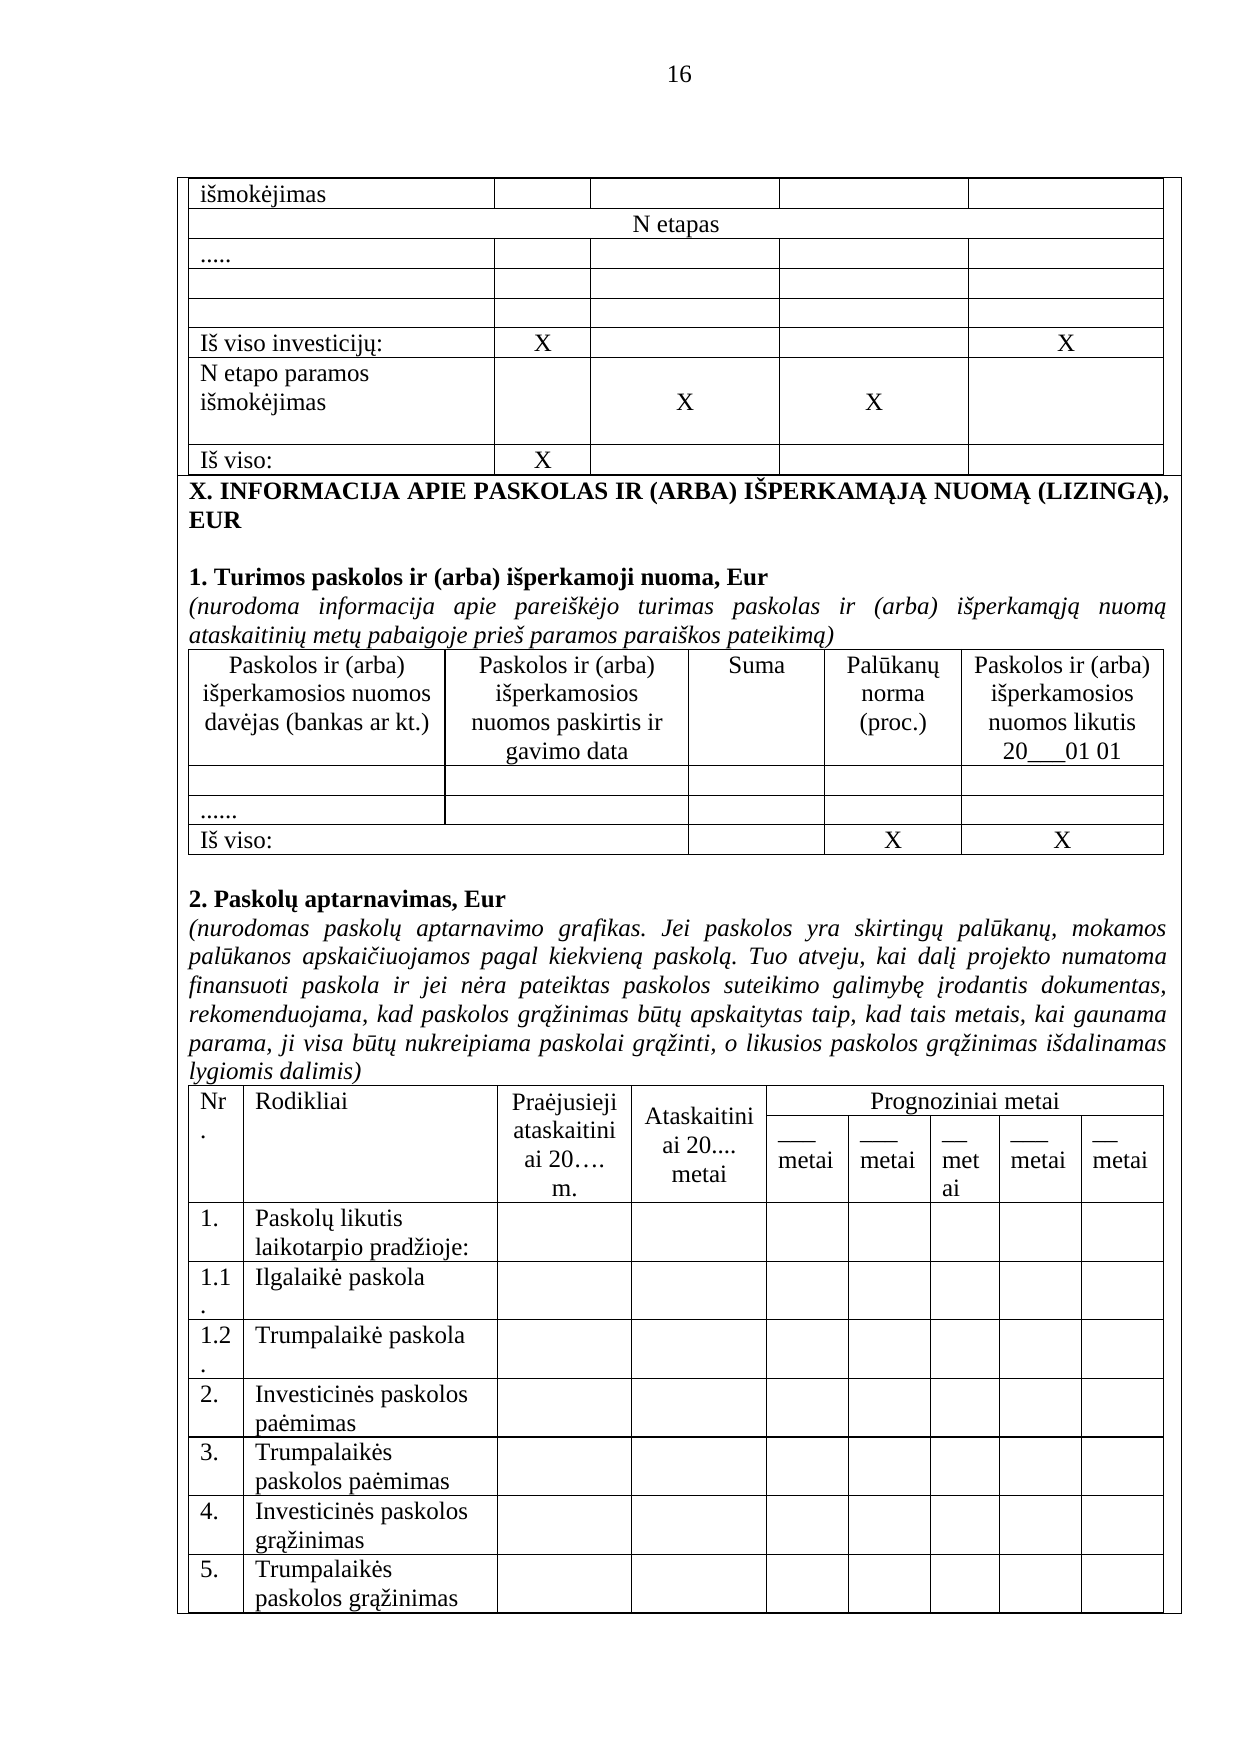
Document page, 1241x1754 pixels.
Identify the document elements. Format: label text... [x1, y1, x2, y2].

table_cell X [825, 825, 961, 854]
table_cell [189, 269, 494, 297]
table_cell [632, 1555, 766, 1612]
table_header Paskolos ir (arba) išperkamosios nuomos likutis 20___01 01 [962, 650, 1163, 765]
table_cell X [962, 825, 1163, 854]
table_cell [1000, 1438, 1081, 1495]
table_cell [446, 766, 688, 794]
table_cell Trumpalaikės paskolos grąžinimas [244, 1555, 497, 1612]
table_cell ___ metai [1000, 1116, 1081, 1202]
table_cell N etapas [189, 209, 1163, 238]
table_cell [689, 796, 824, 824]
table_cell [498, 1379, 631, 1436]
table_cell [931, 1555, 999, 1612]
table_cell [632, 1496, 766, 1553]
table_cell [1082, 1555, 1163, 1612]
table_cell X. INFORMACIJA APIE PASKOLAS IR (ARBA) IŠPERKAMĄJĄ NUOMĄ (LIZINGĄ), EUR 1. Turimos paskolos ir (arba) išperkamoji nuoma, Eur (nurodoma informacija apie pareiškėjo turimas paskolas ir (arba) išperkamąją nuomą ataskaitinių metų pabaigoje prieš paramos paraiškos pateikimą) 2. Paskolų aptarnavimas, Eur (nurodomas paskolų aptarnavimo grafikas. Jei paskolos yra skirtingų palūkanų, mokamos palūkanos apskaičiuojamos pagal kiekvieną paskolą. Tuo atveju, kai dalį projekto numatoma finansuoti paskola ir jei nėra pateiktas paskolos suteikimo galimybę įrodantis dokumentas, rekomenduojama, kad paskolos grąžinimas būtų apskaitytas taip, kad tais metais, kai gaunama parama, ji visa būtų nukreipiama paskolai grąžinti, o likusios paskolos grąžinimas išdalinamas lygiomis dalimis) [178, 476, 1181, 1613]
table_cell [931, 1262, 999, 1319]
table_cell X [495, 328, 590, 357]
table_cell [498, 1262, 631, 1319]
table_cell [689, 825, 824, 854]
table_cell ...... [189, 796, 444, 824]
table_cell [969, 269, 1163, 297]
table_header [178, 178, 188, 475]
table_cell [498, 1496, 631, 1553]
table_cell ..... [189, 239, 494, 268]
table_cell [189, 766, 444, 794]
table_cell Iš viso investicijų: [189, 328, 494, 357]
table_header Prognoziniai metai [767, 1086, 1163, 1115]
table_header Paskolos ir (arba) išperkamosios nuomos paskirtis ir gavimo data [446, 650, 688, 765]
table_cell [632, 1203, 766, 1261]
table_cell [1082, 1320, 1163, 1378]
table_cell [849, 1320, 930, 1378]
table_cell [780, 269, 968, 297]
table_cell [1082, 1203, 1163, 1261]
table_cell [1000, 1379, 1081, 1436]
table_cell [969, 179, 1163, 208]
table_cell [931, 1203, 999, 1261]
table_cell [591, 328, 779, 357]
table_cell [591, 269, 779, 297]
table_cell [962, 796, 1163, 824]
table_cell [849, 1379, 930, 1436]
table_cell Paskolų likutis laikotarpio pradžioje: [244, 1203, 497, 1261]
table_cell [767, 1379, 848, 1436]
table_cell Investicinės paskolos grąžinimas [244, 1496, 497, 1553]
table_cell ___ metai [767, 1116, 848, 1202]
table_cell [825, 766, 961, 794]
table_header Suma [689, 650, 824, 765]
table_cell X [591, 358, 779, 444]
table_cell [632, 1262, 766, 1319]
table_cell [931, 1496, 999, 1553]
table_cell [780, 299, 968, 327]
table_header Paskolos ir (arba) išperkamosios nuomos davėjas (bankas ar kt.) [189, 650, 444, 765]
table_cell [825, 796, 961, 824]
table_cell X [780, 358, 968, 444]
table_cell [780, 179, 968, 208]
table_cell 1.2. [189, 1320, 243, 1378]
table_header Palūkanų norma (proc.) [825, 650, 961, 765]
table_cell Trumpalaikė paskola [244, 1320, 497, 1378]
table_header Rodikliai [244, 1086, 497, 1202]
table_cell [931, 1320, 999, 1378]
table_cell 3. [189, 1438, 243, 1495]
table_cell 4. [189, 1496, 243, 1553]
table_cell [591, 179, 779, 208]
table_cell [767, 1438, 848, 1495]
table_cell Iš viso: [189, 825, 688, 854]
table_cell [495, 179, 590, 208]
table_cell __ metai [931, 1116, 999, 1202]
table_cell [931, 1438, 999, 1495]
table_cell [498, 1203, 631, 1261]
table_cell [767, 1262, 848, 1319]
table_cell [498, 1555, 631, 1612]
table_cell [1000, 1203, 1081, 1261]
table_cell N etapo paramos išmokėjimas [189, 358, 494, 444]
table_cell [1082, 1438, 1163, 1495]
table_cell [849, 1262, 930, 1319]
table_cell [189, 299, 494, 327]
table_cell [969, 239, 1163, 268]
table_cell [767, 1320, 848, 1378]
table_cell [632, 1438, 766, 1495]
table_cell Trumpalaikės paskolos paėmimas [244, 1438, 497, 1495]
table_cell [1082, 1262, 1163, 1319]
table_cell X [495, 445, 590, 474]
table_header Praėjusieji ataskaitiniai 20…. m. [498, 1086, 631, 1202]
table_cell [495, 239, 590, 268]
table_cell 5. [189, 1555, 243, 1612]
table_cell [591, 239, 779, 268]
table_cell išmokėjimas [189, 179, 494, 208]
table_cell ___ metai [849, 1116, 930, 1202]
table_cell [767, 1496, 848, 1553]
table_cell [962, 766, 1163, 794]
table_cell Investicinės paskolos paėmimas [244, 1379, 497, 1436]
table_cell [1000, 1555, 1081, 1612]
table_header Nr. [189, 1086, 243, 1202]
table_cell [689, 766, 824, 794]
table_cell [1082, 1496, 1163, 1553]
table_cell [780, 239, 968, 268]
table_cell [969, 445, 1163, 474]
table_cell 2. [189, 1379, 243, 1436]
table_cell Iš viso: [189, 445, 494, 474]
table_cell [495, 299, 590, 327]
table_cell [591, 445, 779, 474]
table_cell [446, 796, 688, 824]
table_header Ataskaitiniai 20.... metai [632, 1086, 766, 1202]
table_cell X [969, 328, 1163, 357]
table_cell [1000, 1320, 1081, 1378]
table_cell [849, 1555, 930, 1612]
table_cell [849, 1203, 930, 1261]
table_cell [780, 445, 968, 474]
table_cell [780, 328, 968, 357]
table_cell [1000, 1496, 1081, 1553]
table_cell Ilgalaikė paskola [244, 1262, 497, 1319]
table_cell [849, 1496, 930, 1553]
table_cell [591, 299, 779, 327]
table_cell [767, 1203, 848, 1261]
table_cell [931, 1379, 999, 1436]
table_cell [1082, 1379, 1163, 1436]
table_cell __ metai [1082, 1116, 1163, 1202]
table_cell 1.1. [189, 1262, 243, 1319]
table_cell [969, 358, 1163, 444]
table_header [1164, 178, 1181, 475]
table_cell [495, 269, 590, 297]
table_cell [1000, 1262, 1081, 1319]
table_cell [767, 1555, 848, 1612]
table_cell [498, 1438, 631, 1495]
table_cell 1. [189, 1203, 243, 1261]
table_cell [498, 1320, 631, 1378]
table_cell [632, 1320, 766, 1378]
table_cell [632, 1379, 766, 1436]
table_cell [849, 1438, 930, 1495]
table_cell [495, 358, 590, 444]
table_cell [969, 299, 1163, 327]
